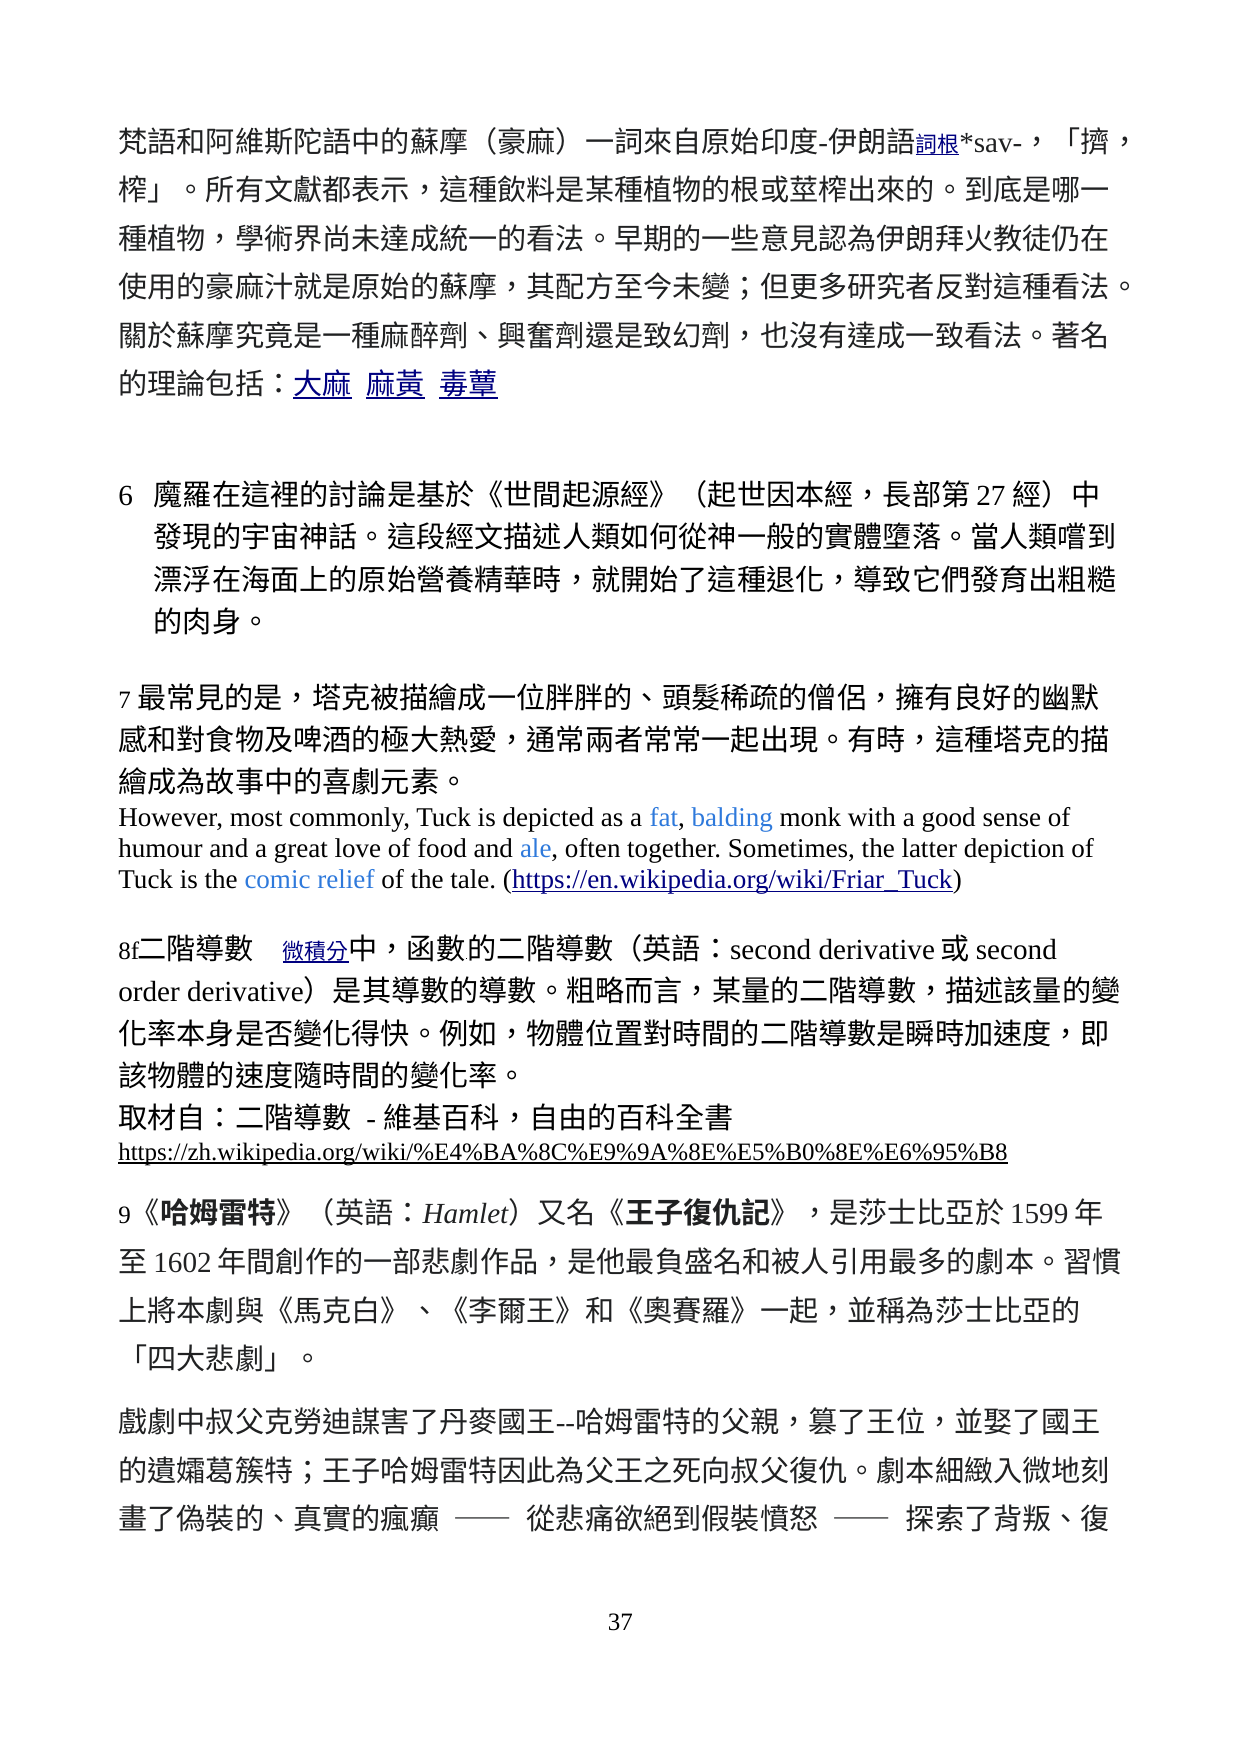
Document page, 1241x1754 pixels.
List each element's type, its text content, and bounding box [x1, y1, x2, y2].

text 魔羅在這裡的討論是基於《世間起源經》（起世因本經，長部第27 經）中發現的宇宙神話。這段經文描述人類如何從神一般的實體墮落。當人類嚐到漂浮在海面上的原始營養精華時，就開始了這種退化，導致它們發育出粗糙的肉身。 [118, 472, 1122, 641]
text 梵語和阿維斯陀語中的蘇摩（豪麻）一詞來自原始印度-伊朗語詞根*sav-，「擠，榨」。所有文獻都表示，這種飲料是某種植物的根或莖榨出來的。到底是哪一種植物，學術界尚未達成統一的看法。早期的一些意見認為伊朗拜火教徒仍在使用的豪麻汁就是原始的蘇摩，其配方至今未變；但更多研究者反對這種看法。關於蘇摩究竟是一種麻醉劑、興奮劑還是致幻劑，也沒有達成一致看法。著名的理論包括：大麻 麻黃 毒蕈 [118, 118, 1122, 403]
text 二階導數 微積分中，函數的二階導數（英語：second derivative或second order derivative）是其導數的導數。粗略而言，某量的二階導數，描述該量的變化率本身是否變化得快。例如，物體位置對時間的二階導數是瞬時加速度，即該物體的速度隨時間的變化率。 [118, 926, 1122, 1095]
text 取材自：二階導數 - 維基百科，自由的百科全書 https://zh.wikipedia.org/wiki/%E4%BA%8C%E9%9A%8E%E5%B0%8E%E6%95%B8 [118, 1095, 1122, 1166]
text 戲劇中叔父克勞迪謀害了丹麥國王--哈姆雷特的父親，篡了王位，並娶了國王的遺孀葛簇特；王子哈姆雷特因此為父王之死向叔父復仇。劇本細緻入微地刻畫了偽裝的、真實的瘋癲 —— 從悲痛欲絕到假裝憤怒 —— 探索了背叛、復 [118, 1399, 1122, 1538]
text 《哈姆雷特》（英語：Hamlet）又名《王子復仇記》，是莎士比亞於1599年至1602年間創作的一部悲劇作品，是他最負盛名和被人引用最多的劇本。習慣上將本劇與《馬克白》、《李爾王》和《奧賽羅》一起，並稱為莎士比亞的「四大悲劇」。 [118, 1190, 1122, 1378]
text 最常見的是，塔克被描繪成一位胖胖的、頭髮稀疏的僧侶，擁有良好的幽默感和對食物及啤酒的極大熱愛，通常兩者常常一起出現。有時，這種塔克的描繪成為故事中的喜劇元素。 [118, 674, 1122, 801]
text However, most commonly, Tuck is depicted as a fat, balding monk with a good sense of humour and a great love of food and ale, often together. Sometimes, the latter depiction of Tuck is the comic relief of the tale. (https://en.wikipedia.org/wiki/Friar_Tuck) [118, 801, 1122, 894]
